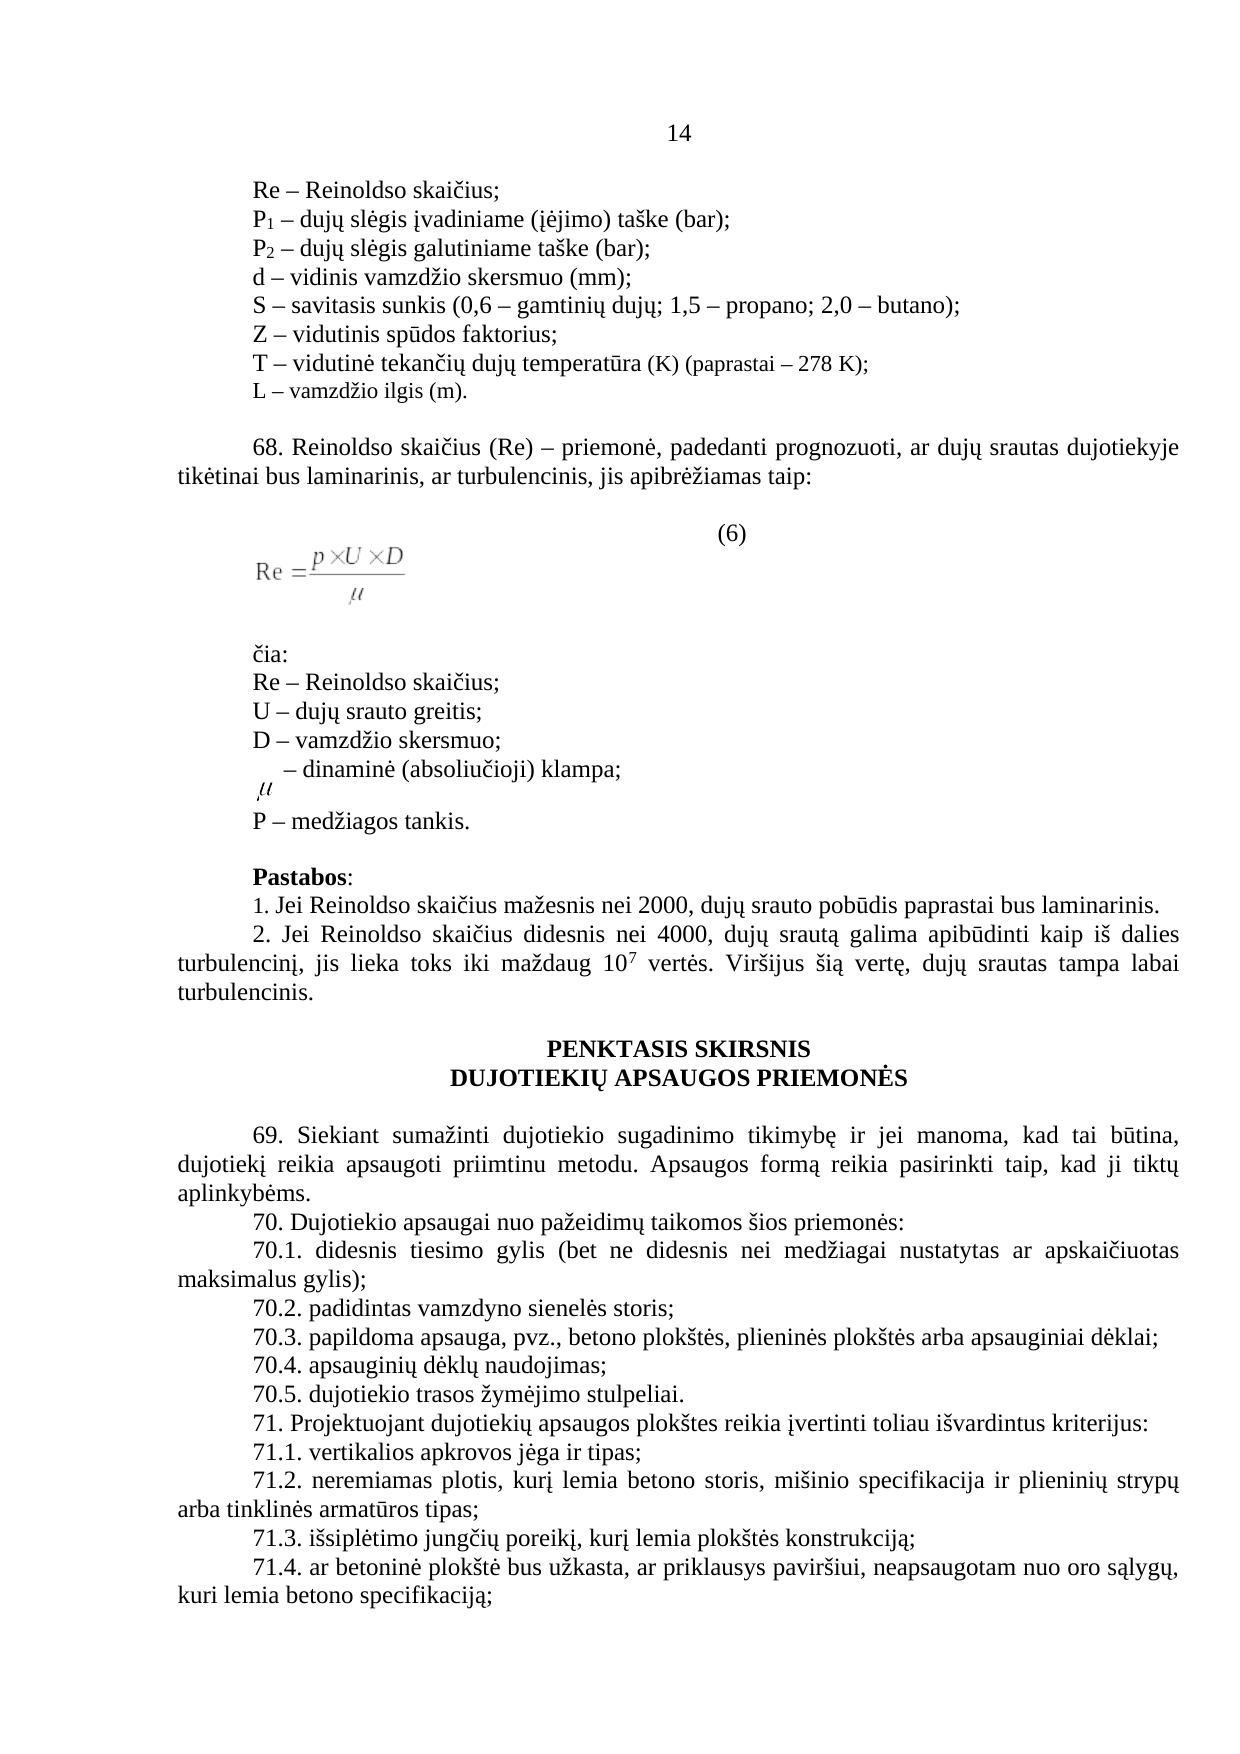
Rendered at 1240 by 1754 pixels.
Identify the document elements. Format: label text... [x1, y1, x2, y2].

text 70.4. apsauginių dėklų naudojimas; [177, 1350, 1181, 1379]
text Re – Reinoldso skaičius; [177, 176, 1181, 204]
text 71. Projektuojant dujotiekių apsaugos plokštes reikia įvertinti toliau išvardintus kriterijus: [177, 1408, 1181, 1437]
text DUJOTIEKIŲ APSAUGOS PRIEMONĖS [177, 1063, 1181, 1092]
text 71.2. neremiamas plotis, kurį lemia betono storis, mišinio specifikacija ir plieninių strypų arba tinklinės armatūros tipas; [177, 1465, 1181, 1523]
text L – vamzdžio ilgis (m). [177, 377, 1181, 403]
text P2 – dujų slėgis galutiniame taške (bar); [177, 233, 1181, 262]
text 70.2. padidintas vamzdyno sienelės storis; [177, 1293, 1181, 1322]
text 1. Jei Reinoldso skaičius mažesnis nei 2000, dujų srauto pobūdis paprastai bus laminarinis. [177, 890, 1181, 919]
text 70.5. dujotiekio trasos žymėjimo stulpeliai. [177, 1379, 1181, 1408]
text Pastabos: [177, 862, 1181, 890]
text U – dujų srauto greitis; [177, 696, 1181, 725]
text P1 – dujų slėgis įvadiniame (įėjimo) taške (bar); [177, 204, 1181, 233]
text T – vidutinė tekančių dujų temperatūra (K) (paprastai – 278 K); [177, 348, 1181, 377]
text 70.1. didesnis tiesimo gylis (bet ne didesnis nei medžiagai nustatytas ar apskaičiuotas maksimalus gylis); [177, 1235, 1181, 1293]
text 71.4. ar betoninė plokštė bus užkasta, ar priklausys paviršiui, neapsaugotam nuo oro sąlygų, kuri lemia betono specifikaciją; [177, 1552, 1181, 1609]
text 69. Siekiant sumažinti dujotiekio sugadinimo tikimybę ir jei manoma, kad tai būtina, dujotiekį reikia apsaugoti priimtinu metodu. Apsaugos formą reikia pasirinkti taip, kad ji tiktų aplinkybėms. [177, 1120, 1181, 1207]
text – dinaminė (absoliučioji) klampa; [177, 754, 1181, 806]
text d – vidinis vamzdžio skersmuo (mm); [177, 262, 1181, 291]
text (6) [177, 518, 1181, 610]
text 68. Reinoldso skaičius (Re) – priemonė, padedanti prognozuoti, ar dujų srautas dujotiekyje tikėtinai bus laminarinis, ar turbulencinis, jis apibrėžiamas taip: [177, 432, 1181, 489]
text Re – Reinoldso skaičius; [177, 667, 1181, 696]
text Ρ – medžiagos tankis. [177, 806, 1181, 835]
text 71.3. išsiplėtimo jungčių poreikį, kurį lemia plokštės konstrukciją; [177, 1523, 1181, 1552]
text 70. Dujotiekio apsaugai nuo pažeidimų taikomos šios priemonės: [177, 1207, 1181, 1235]
text S – savitasis sunkis (0,6 – gamtinių dujų; 1,5 – propano; 2,0 – butano); [177, 291, 1181, 319]
text Z – vidutinis spūdos faktorius; [177, 319, 1181, 348]
text PENKTASIS SKIRSNIS [177, 1034, 1181, 1063]
text D – vamzdžio skersmuo; [177, 725, 1181, 754]
text 71.1. vertikalios apkrovos jėga ir tipas; [177, 1437, 1181, 1465]
text 70.3. papildoma apsauga, pvz., betono plokštės, plieninės plokštės arba apsauginiai dėklai; [177, 1322, 1181, 1350]
text 2. Jei Reinoldso skaičius didesnis nei 4000, dujų srautą galima apibūdinti kaip iš dalies turbulencinį, jis lieka toks iki maždaug 107 vertės. Viršijus šią vertę, dujų srautas tampa labai turbulencinis. [177, 919, 1181, 1005]
text čia: [177, 639, 1181, 667]
